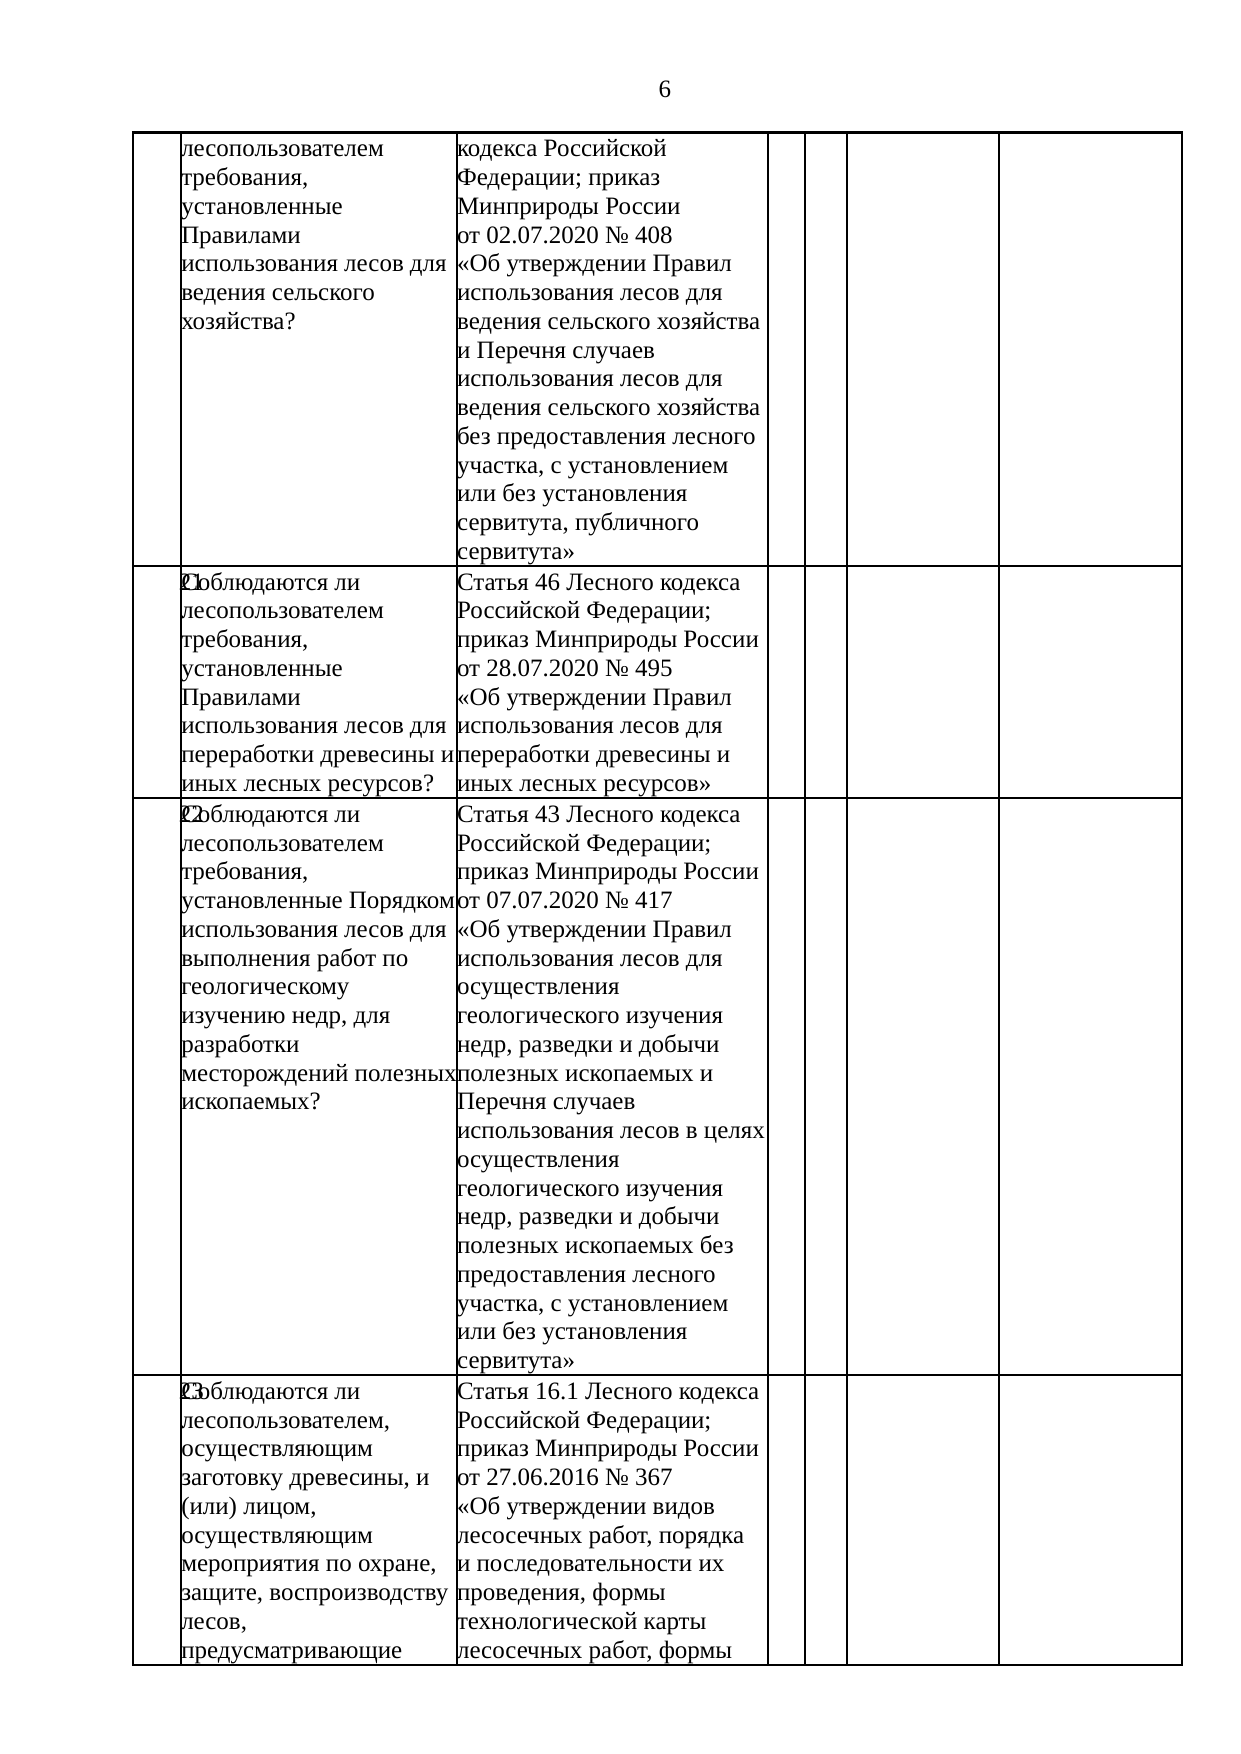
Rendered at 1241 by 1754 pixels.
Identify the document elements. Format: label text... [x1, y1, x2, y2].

table_cell [848, 567, 998, 797]
table_cell [769, 567, 804, 797]
table_cell [848, 799, 998, 1374]
table_cell [134, 567, 180, 797]
table_cell [769, 134, 804, 565]
table_cell [806, 799, 846, 1374]
table_cell Соблюдаются ли лесопользователем требования, установленные Порядком использования лесов для выполнения работ по геологическому изучению недр, для разработки месторождений полезных ископаемых? [182, 799, 456, 1374]
table_cell [769, 799, 804, 1374]
table_cell Статья 46 Лесного кодекса Российской Федерации; приказ Минприроды России от 28.07.2020 № 495 «Об утверждении Правил использования лесов для переработки древесины и иных лесных ресурсов» [458, 567, 767, 797]
table_cell Соблюдаются ли лесопользователем требования, установленные Правилами использования лесов для переработки древесины и иных лесных ресурсов? [182, 567, 456, 797]
table_cell [1000, 799, 1181, 1374]
table_cell Соблюдаются ли лесопользователем требования, установленные Правилами использования лесов для ведения сельского хозяйства? [182, 134, 456, 565]
table_cell [806, 1376, 846, 1663]
table_cell [806, 567, 846, 797]
table_cell Статья 16.1 Лесного кодекса Российской Федерации; приказ Минприроды России от 27.06.2016 № 367 «Об утверждении видов лесосечных работ, порядка и последовательности их проведения, формы технологической карты лесосечных работ, формы [458, 1376, 767, 1663]
table_cell [134, 799, 180, 1374]
table_cell [134, 1376, 180, 1663]
table_cell [848, 134, 998, 565]
table_cell [806, 134, 846, 565]
table_cell кодекса Российской Федерации; приказ Минприроды России от 02.07.2020 № 408 «Об утверждении Правил использования лесов для ведения сельского хозяйства и Перечня случаев использования лесов для ведения сельского хозяйства без предоставления лесного участка, с установлением или без установления сервитута, публичного сервитута» [458, 134, 767, 565]
table_cell [769, 1376, 804, 1663]
table_cell Статья 43 Лесного кодекса Российской Федерации; приказ Минприроды России от 07.07.2020 № 417 «Об утверждении Правил использования лесов для осуществления геологического изучения недр, разведки и добычи полезных ископаемых и Перечня случаев использования лесов в целях осуществления геологического изучения недр, разведки и добычи полезных ископаемых без предоставления лесного участка, с установлением или без установления сервитута» [458, 799, 767, 1374]
table_cell [848, 1376, 998, 1663]
table_cell [1000, 134, 1181, 565]
table_cell [1000, 1376, 1181, 1663]
table_cell Соблюдаются ли лесопользователем, осуществляющим заготовку древесины, и (или) лицом, осуществляющим мероприятия по охране, защите, воспроизводству лесов, предусматривающие рубки лесных насаждений, порядок и последовательность проведения лесосечных работ? [182, 1376, 456, 1663]
table_cell [134, 134, 180, 565]
table_cell [1000, 567, 1181, 797]
